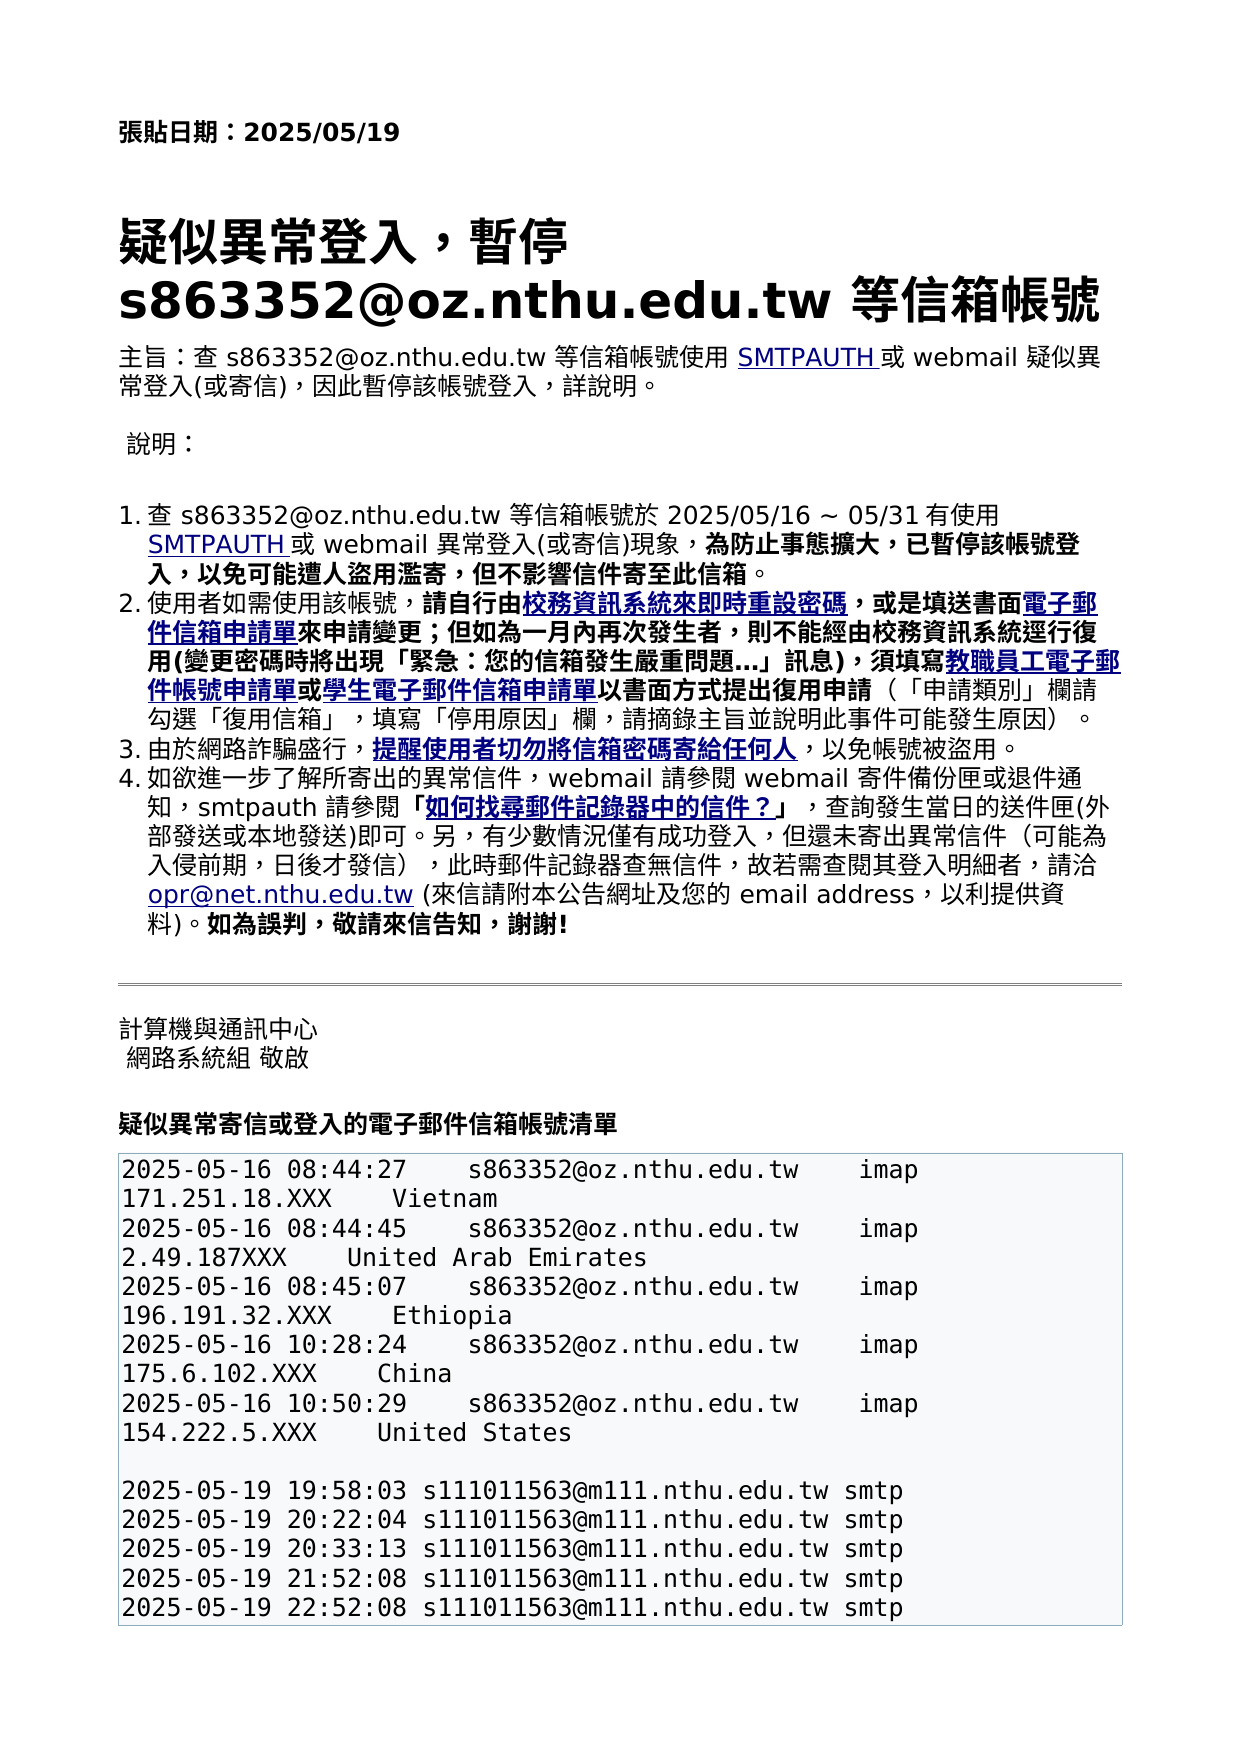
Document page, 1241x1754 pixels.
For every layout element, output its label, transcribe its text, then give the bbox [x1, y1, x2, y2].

list 由於網路詐騙盛行，提醒使用者切勿將信箱密碼寄給任何人，以免帳號被盜用。 [118, 735, 1122, 764]
list 使用者如需使用該帳號，請自行由校務資訊系統來即時重設密碼，或是填送書面電子郵件信箱申請單來申請變更；但如為一月內再次發生者，則不能經由校務資訊系統逕行復用(變更密碼時將出現「緊急：您的信箱發生嚴重問題…」訊息)，須填寫教職員工電子郵件帳號申請單或學生電子郵件信箱申請單以書面方式提出復用申請（「申請類別」欄請勾選「復用信箱」，填寫「停用原因」欄，請摘錄主旨並說明此事件可能發生原因）。 [118, 589, 1122, 735]
subtitle 疑似異常寄信或登入的電子郵件信箱帳號清單 [118, 1111, 1122, 1140]
text 2025-05-16 08:44:27 s863352@oz.nthu.edu.tw imap 171.251.18.XXX Vietnam 2025-05-16 08:44:45 s863352@oz.nthu.edu.tw imap 2.49.187XXX United Arab Emirates 2025-05-16 08:45:07 s863352@oz.nthu.edu.tw imap 196.191.32.XXX Ethiopia 2025-05-16 10:28:24 s863352@oz.nthu.edu.tw imap 175.6.102.XXX China 2025-05-16 10:50:29 s863352@oz.nthu.edu.tw imap 154.222.5.XXX United States 2025-05-19 19:58:03 s111011563@m111.nthu.edu.tw smtp 2025-05-19 20:22:04 s111011563@m111.nthu.edu.tw smtp 2025-05-19 20:33:13 s111011563@m111.nthu.edu.tw smtp 2025-05-19 21:52:08 s111011563@m111.nthu.edu.tw smtp 2025-05-19 22:52:08 s111011563@m111.nthu.edu.tw smtp [119, 1154, 1122, 1625]
text 主旨：查 s863352@oz.nthu.edu.tw 等信箱帳號使用 SMTPAUTH或 webmail 疑似異常登入(或寄信)，因此暫停該帳號登入，詳說明。 說明： [118, 343, 1122, 459]
text 計算機與通訊中心 網路系統組 敬啟 [118, 1015, 1122, 1073]
subtitle 疑似異常登入，暫停 s863352@oz.nthu.edu.tw 等信箱帳號 [118, 214, 1122, 330]
list 查 s863352@oz.nthu.edu.tw 等信箱帳號於 2025/05/16 ~ 05/31有使用 SMTPAUTH或 webmail 異常登入(或寄信)現象，為防止事態擴大，已暫停該帳號登入，以免可能遭人盜用濫寄，但不影響信件寄至此信箱。 [118, 502, 1122, 589]
text 張貼日期：2025/05/19 [118, 118, 1122, 176]
list 如欲進一步了解所寄出的異常信件，webmail 請參閱 webmail 寄件備份匣或退件通知，smtpauth 請參閱「如何找尋郵件記錄器中的信件？」，查詢發生當日的送件匣(外部發送或本地發送)即可。另，有少數情況僅有成功登入，但還未寄出異常信件（可能為入侵前期，日後才發信），此時郵件記錄器查無信件，故若需查閱其登入明細者，請洽 opr@net.nthu.edu.tw (來信請附本公告網址及您的 email address，以利提供資料)。如為誤判，敬請來信告知，謝謝! [118, 764, 1122, 939]
